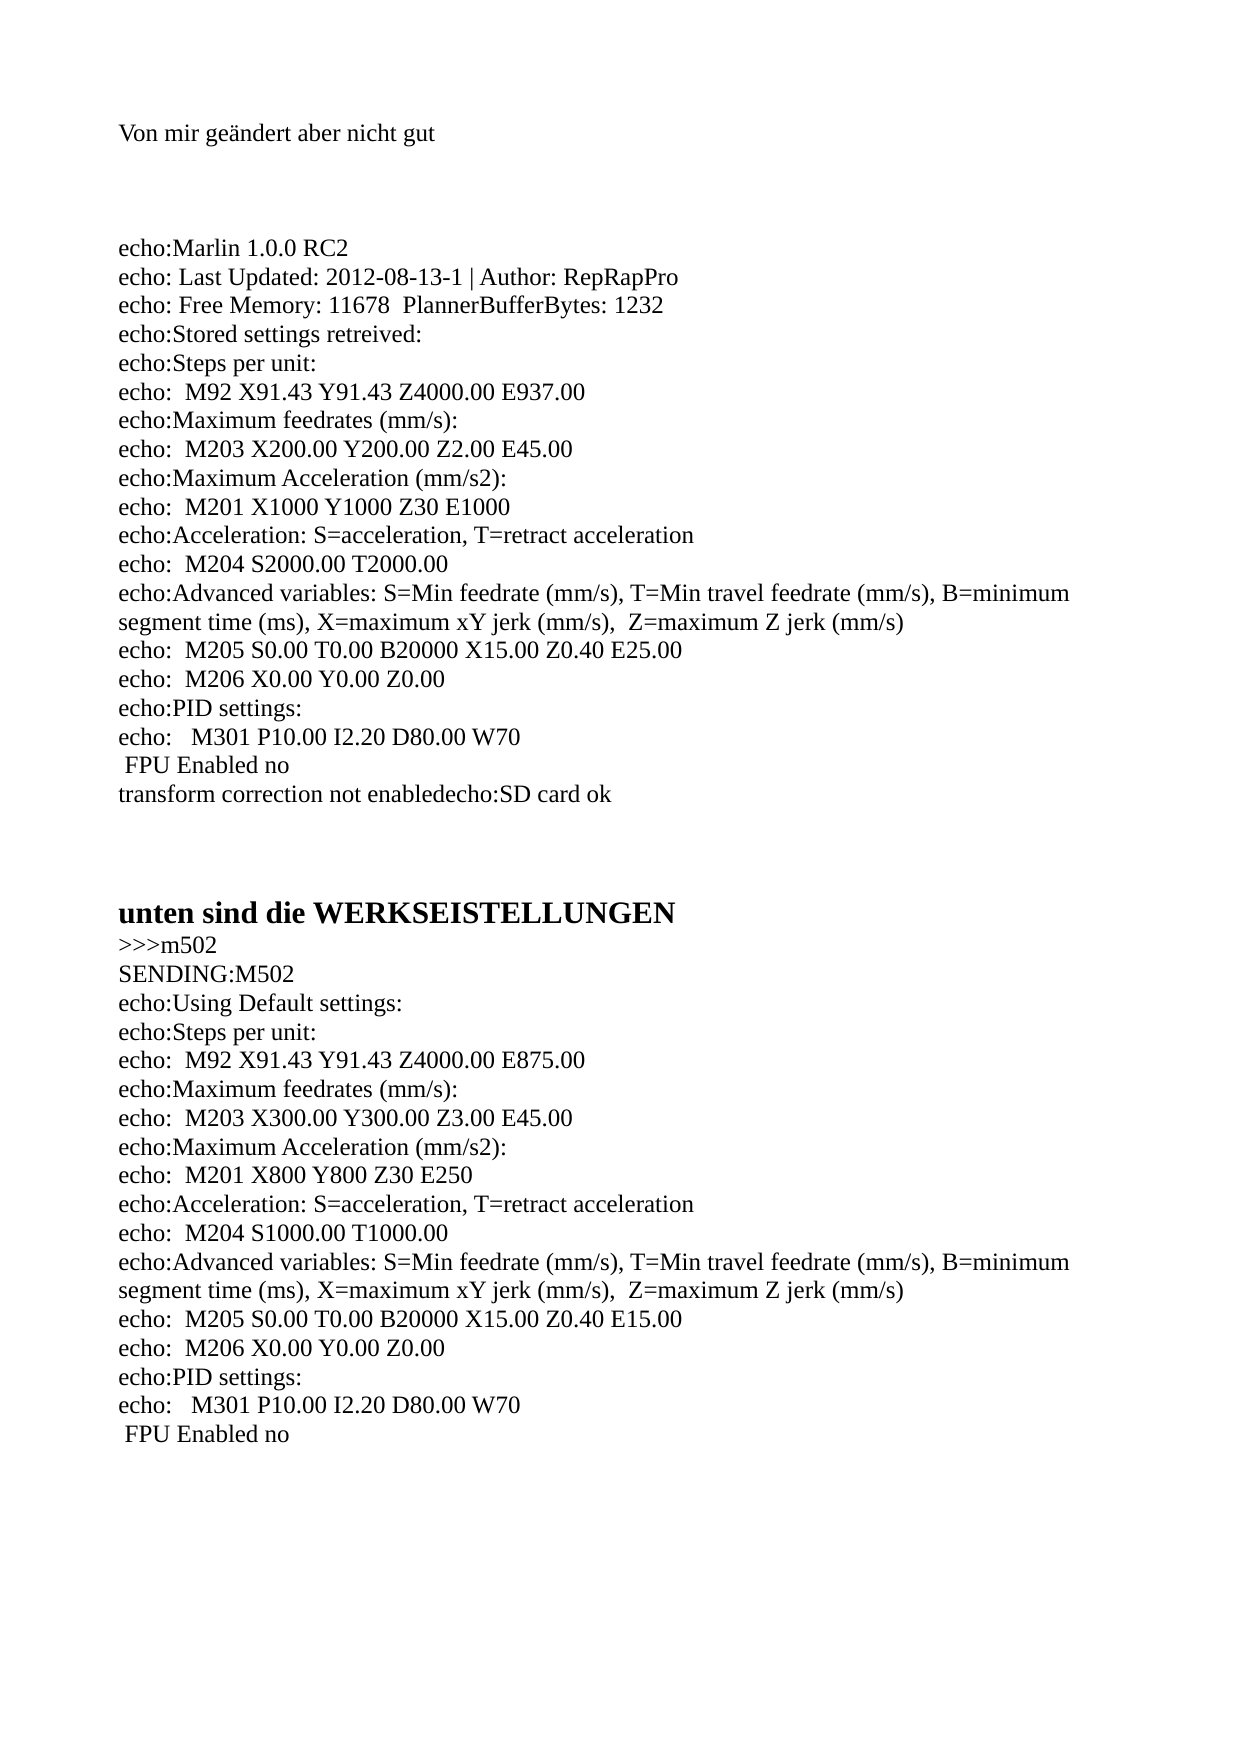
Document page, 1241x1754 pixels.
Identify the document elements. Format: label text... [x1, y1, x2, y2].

text echo:Stored settings retreived: [118, 319, 1122, 348]
text echo:Marlin 1.0.0 RC2 [118, 233, 1122, 262]
text unten sind die WERKSEISTELLUNGEN [118, 894, 1122, 930]
text echo: M201 X1000 Y1000 Z30 E1000 [118, 492, 1122, 521]
text echo:Steps per unit: [118, 348, 1122, 377]
text SENDING:M502 [118, 959, 1122, 988]
text FPU Enabled no [118, 751, 1122, 779]
text echo:Maximum Acceleration (mm/s2): [118, 463, 1122, 492]
text echo: M201 X800 Y800 Z30 E250 [118, 1160, 1122, 1189]
text echo:Maximum feedrates (mm/s): [118, 406, 1122, 434]
text echo:Advanced variables: S=Min feedrate (mm/s), T=Min travel feedrate (mm/s), B=minimum segment time (ms), X=maximum xY jerk (mm/s), Z=maximum Z jerk (mm/s) [118, 1247, 1122, 1304]
text echo:Acceleration: S=acceleration, T=retract acceleration [118, 521, 1122, 549]
text echo: M301 P10.00 I2.20 D80.00 W70 [118, 1390, 1122, 1419]
text echo: M203 X300.00 Y300.00 Z3.00 E45.00 [118, 1103, 1122, 1132]
text echo: M205 S0.00 T0.00 B20000 X15.00 Z0.40 E15.00 [118, 1304, 1122, 1333]
text echo: M204 S2000.00 T2000.00 [118, 549, 1122, 578]
text Von mir geändert aber nicht gut [118, 118, 1122, 147]
text echo: M205 S0.00 T0.00 B20000 X15.00 Z0.40 E25.00 [118, 636, 1122, 664]
text echo: M204 S1000.00 T1000.00 [118, 1218, 1122, 1247]
text echo:Acceleration: S=acceleration, T=retract acceleration [118, 1189, 1122, 1218]
text echo:Advanced variables: S=Min feedrate (mm/s), T=Min travel feedrate (mm/s), B=minimum segment time (ms), X=maximum xY jerk (mm/s), Z=maximum Z jerk (mm/s) [118, 578, 1122, 636]
text >>>m502 [118, 930, 1122, 959]
text echo: M92 X91.43 Y91.43 Z4000.00 E937.00 [118, 377, 1122, 406]
text echo: M203 X200.00 Y200.00 Z2.00 E45.00 [118, 434, 1122, 463]
text echo: M301 P10.00 I2.20 D80.00 W70 [118, 722, 1122, 751]
text echo: M206 X0.00 Y0.00 Z0.00 [118, 664, 1122, 693]
text FPU Enabled no [118, 1419, 1122, 1448]
text echo:PID settings: [118, 1362, 1122, 1390]
text echo: M206 X0.00 Y0.00 Z0.00 [118, 1333, 1122, 1362]
text echo: Last Updated: 2012-08-13-1 | Author: RepRapPro [118, 262, 1122, 291]
text transform correction not enabledecho:SD card ok [118, 779, 1122, 808]
text echo:Steps per unit: [118, 1017, 1122, 1045]
text echo:Maximum feedrates (mm/s): [118, 1074, 1122, 1103]
text echo: Free Memory: 11678 PlannerBufferBytes: 1232 [118, 291, 1122, 319]
text echo:Using Default settings: [118, 988, 1122, 1017]
text echo: M92 X91.43 Y91.43 Z4000.00 E875.00 [118, 1045, 1122, 1074]
text echo:PID settings: [118, 693, 1122, 722]
text echo:Maximum Acceleration (mm/s2): [118, 1132, 1122, 1160]
